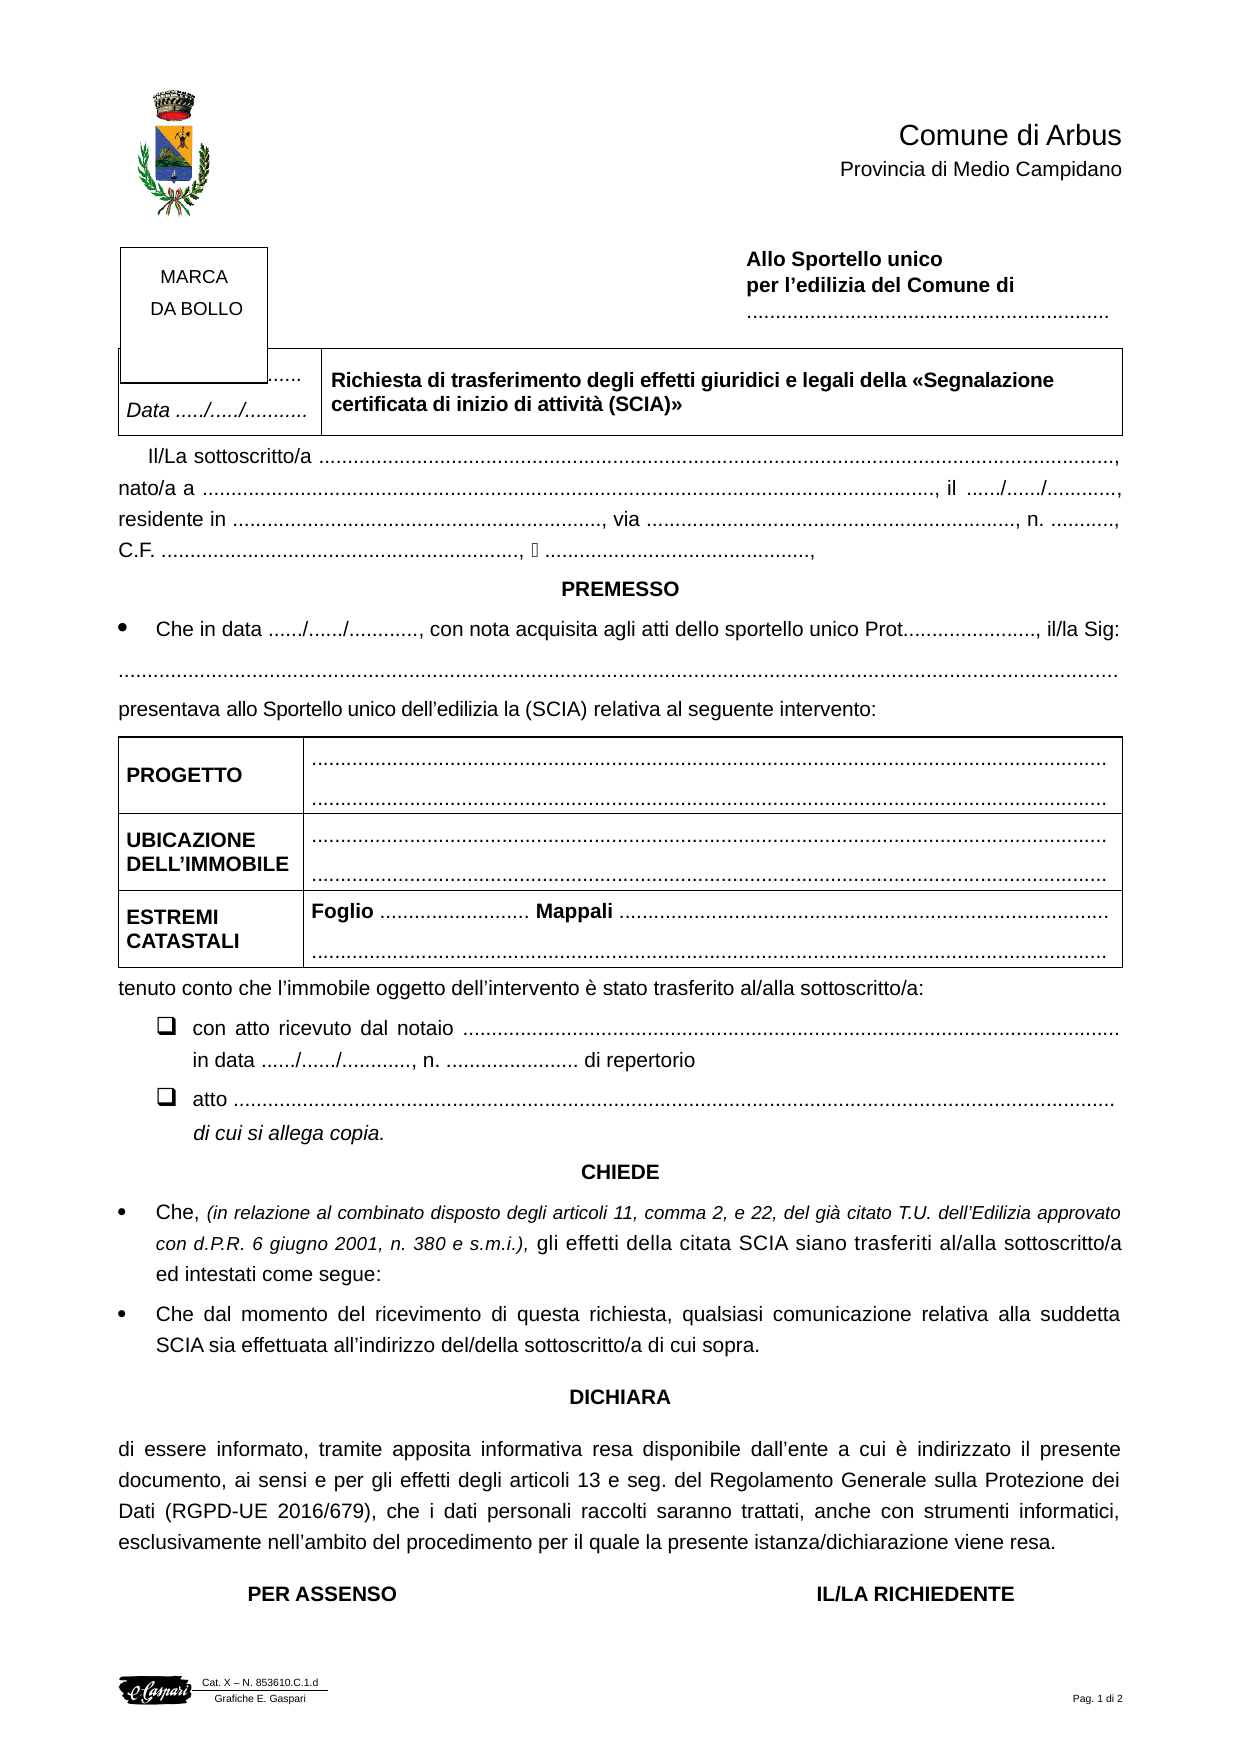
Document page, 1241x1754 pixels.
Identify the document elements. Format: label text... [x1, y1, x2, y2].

table_cell Foglio .......................... Mappali ..................................................................................... .......................................................................................................................................... [304, 891, 1122, 967]
text tenuto conto che l’immobile oggetto dell’intervento è stato trasferito al/alla sottoscritto/a: [118, 976, 1122, 1000]
text per l’edilizia del Comune di [268, 273, 1122, 297]
subtitle PREMESSO [118, 577, 1122, 601]
table_header PROGETTO [119, 738, 303, 813]
text presentava allo Sportello unico dell’edilizia la (SCIA) relativa al seguente intervento: [118, 697, 1122, 721]
list Che dal momento del ricevimento di questa richiesta, qualsiasi comunicazione relativa alla suddetta SCIA sia effettuata all’indirizzo del/della sottoscritto/a di cui sopra. [118, 1301, 1122, 1357]
text Allo Sportello unico [268, 247, 1122, 271]
table_cell UBICAZIONE DELL’IMMOBILE [119, 814, 303, 890]
list Che, (in relazione al combinato disposto degli articoli 11, comma 2, e 22, del già citato T.U. dell’Edilizia approvato con d.P.R. 6 giugno 2001, n. 380 e s.m.i.), gli effetti della citata SCIA siano trasferiti al/alla sottoscritto/a ed intestati come segue: [118, 1199, 1122, 1286]
text Provincia di Medio Campidano [224, 157, 1122, 181]
text di cui si allega copia. [193, 1121, 1122, 1144]
table_header N. .......................... Data ...../...../........... [119, 349, 321, 435]
text Il/La sottoscritto/a .........................................................................................................................................., nato/a a ..............................................................................................................................., il ....../....../............, residente in ................................................................, via ................................................................, n. ..........., C.F. ..............................................................,  .............................................., [118, 444, 1122, 562]
subtitle CHIEDE [118, 1160, 1122, 1184]
text DICHIARA [118, 1385, 1122, 1409]
table_cell .......................................................................................................................................... .......................................................................................................................................... [304, 814, 1122, 890]
text  atto ......................................................................................................................................................... [155, 1087, 1122, 1112]
picture [118, 1675, 192, 1705]
list Che in data ....../....../............, con nota acquisita agli atti dello sportello unico Prot......................., il/la Sig: [118, 617, 1122, 642]
text Comune di Arbus [224, 118, 1122, 152]
text di essere informato, tramite apposita informativa resa disponibile dall’ente a cui è indirizzato il presente documento, ai sensi e per gli effetti degli articoli 13 e seg. del Regolamento Generale sulla Protezione dei Dati (RGPD-UE 2016/679), che i dati personali raccolti saranno trattati, anche con strumenti informatici, esclusivamente nell’ambito del procedimento per il quale la presente istanza/dichiarazione viene resa. [118, 1437, 1122, 1554]
table_header .......................................................................................................................................... .......................................................................................................................................... [304, 738, 1122, 813]
picture [122, 87, 224, 219]
table_cell ESTREMI CATASTALI [119, 891, 303, 967]
text PER ASSENSO IL/LA RICHIEDENTE [118, 1582, 1122, 1606]
text ............................................................... [268, 299, 1122, 323]
table_header Richiesta di trasferimento degli effetti giuridici e legali della «Segnalazione certificata di inizio di attività (SCIA)» [322, 349, 1122, 435]
text  con atto ricevuto dal notaio .................................................................................................................. in data ....../....../............, n. ....................... di repertorio [155, 1016, 1122, 1072]
